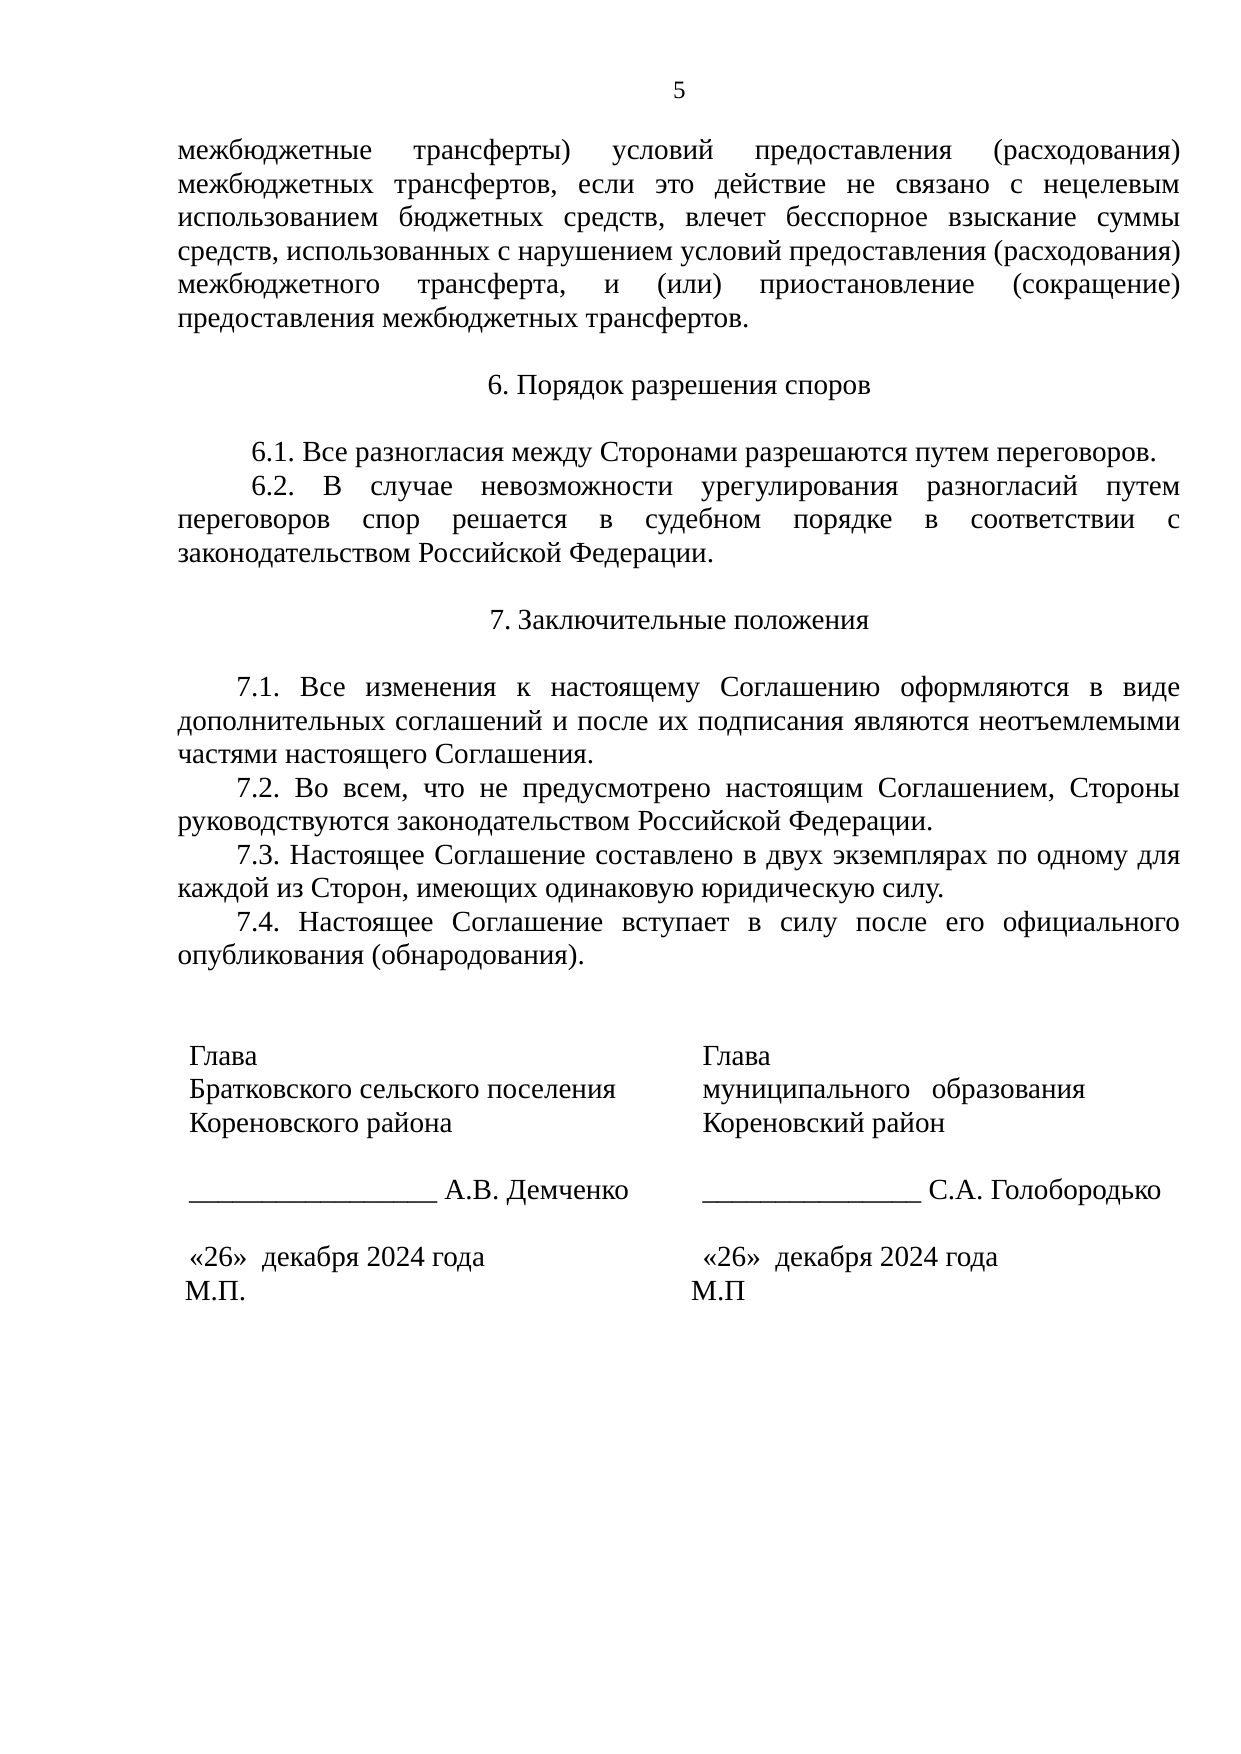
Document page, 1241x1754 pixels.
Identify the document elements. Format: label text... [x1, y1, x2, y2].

text 7. Заключительные положения [177, 602, 1181, 636]
table_header Глава муниципального образования Кореновский район _______________ С.А. Голобородько «26» декабря 2024 года [690, 1038, 1174, 1273]
text межбюджетные трансферты) условий предоставления (расходования) межбюджетных трансфертов, если это действие не связано с нецелевым использованием бюджетных средств, влечет бесспорное взыскание суммы средств, использованных с нарушением условий предоставления (расходования) межбюджетного трансферта, и (или) приостановление (сокращение) предоставления межбюджетных трансфертов. [177, 132, 1181, 334]
text М.П. М.П [177, 1273, 1181, 1306]
table_header Глава Братковского сельского поселения Кореновского района _________________ А.В. Демченко «26» декабря 2024 года [177, 1038, 661, 1273]
text 6.1. Все разногласия между Сторонами разрешаются путем переговоров. [177, 434, 1181, 468]
table_header [661, 1038, 690, 1273]
text 6. Порядок разрешения споров [177, 367, 1181, 401]
text 6.2. В случае невозможности урегулирования разногласий путем переговоров спор решается в судебном порядке в соответствии с законодательством Российской Федерации. [177, 468, 1181, 568]
text 7.3. Настоящее Соглашение составлено в двух экземплярах по одному для каждой из Сторон, имеющих одинаковую юридическую силу. [177, 837, 1181, 904]
text 7.4. Настоящее Соглашение вступает в силу после его официального опубликования (обнародования). [177, 904, 1181, 971]
text 7.2. Во всем, что не предусмотрено настоящим Соглашением, Стороны руководствуются законодательством Российской Федерации. [177, 770, 1181, 837]
text 7.1. Все изменения к настоящему Соглашению оформляются в виде дополнительных соглашений и после их подписания являются неотъемлемыми частями настоящего Соглашения. [177, 669, 1181, 770]
